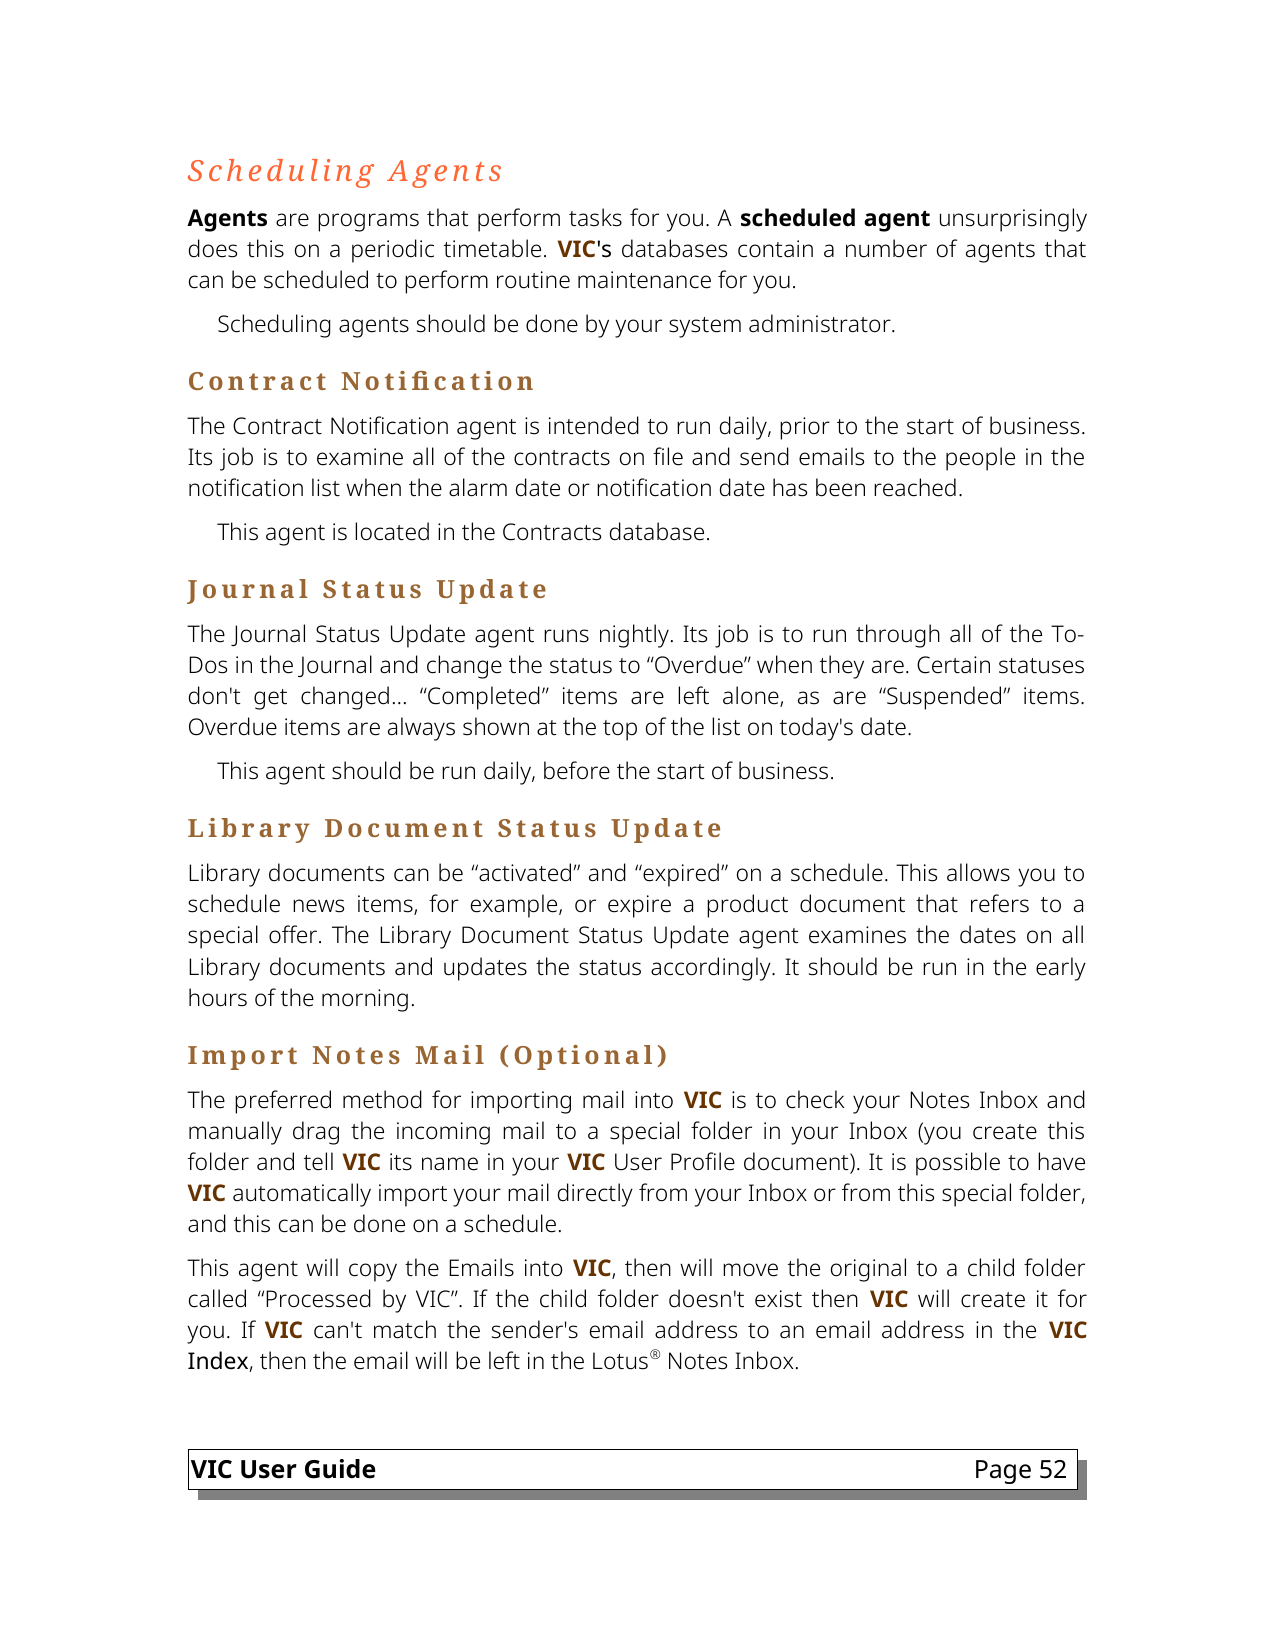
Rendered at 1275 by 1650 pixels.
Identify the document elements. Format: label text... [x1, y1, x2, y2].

text The Contract Notification agent is intended to run daily, prior to the start of business. Its job is to examine all of the contracts on file and send emails to the people in the notification list when the alarm date or notification date has been reached. [187, 410, 1087, 503]
text The Journal Status Update agent runs nightly. Its job is to run through all of the To-Dos in the Journal and change the status to “Overdue” when they are. Certain statuses don't get changed... “Completed” items are left alone, as are “Suspended” items. Overdue items are always shown at the top of the list on today's date. [187, 618, 1087, 742]
text The preferred method for importing mail into VIC is to check your Notes Inbox and manually drag the incoming mail to a special folder in your Inbox (you create this folder and tell VIC its name in your VIC User Profile document). It is possible to have VIC automatically import your mail directly from your Inbox or from this special folder, and this can be done on a schedule. [187, 1084, 1087, 1239]
text Library documents can be “activated” and “expired” on a schedule. This allows you to schedule news items, for example, or expire a product document that refers to a special offer. The Library Document Status Update agent examines the dates on all Library documents and updates the status accordingly. It should be run in the early hours of the morning. [187, 857, 1087, 1013]
subtitle Journal Status Update [187, 572, 1087, 606]
text This agent should be run daily, before the start of business. [187, 755, 1087, 786]
text Agents are programs that perform tasks for you. A scheduled agent unsurprisingly does this on a periodic timetable. VIC's databases contain a number of agents that can be scheduled to perform routine maintenance for you. [187, 202, 1087, 295]
subtitle Contract Notification [187, 364, 1087, 398]
text Scheduling agents should be done by your system administrator. [187, 308, 1087, 339]
text This agent is located in the Contracts database. [187, 516, 1087, 547]
subtitle Library Document Status Update [187, 811, 1087, 845]
text This agent will copy the Emails into VIC, then will move the original to a child folder called “Processed by VIC”. If the child folder doesn't exist then VIC will create it for you. If VIC can't match the sender's email address to an email address in the VIC Index, then the email will be left in the Lotus® Notes Inbox. [187, 1252, 1087, 1376]
subtitle Scheduling Agents [187, 150, 1087, 189]
subtitle Import Notes Mail (Optional) [187, 1038, 1087, 1072]
